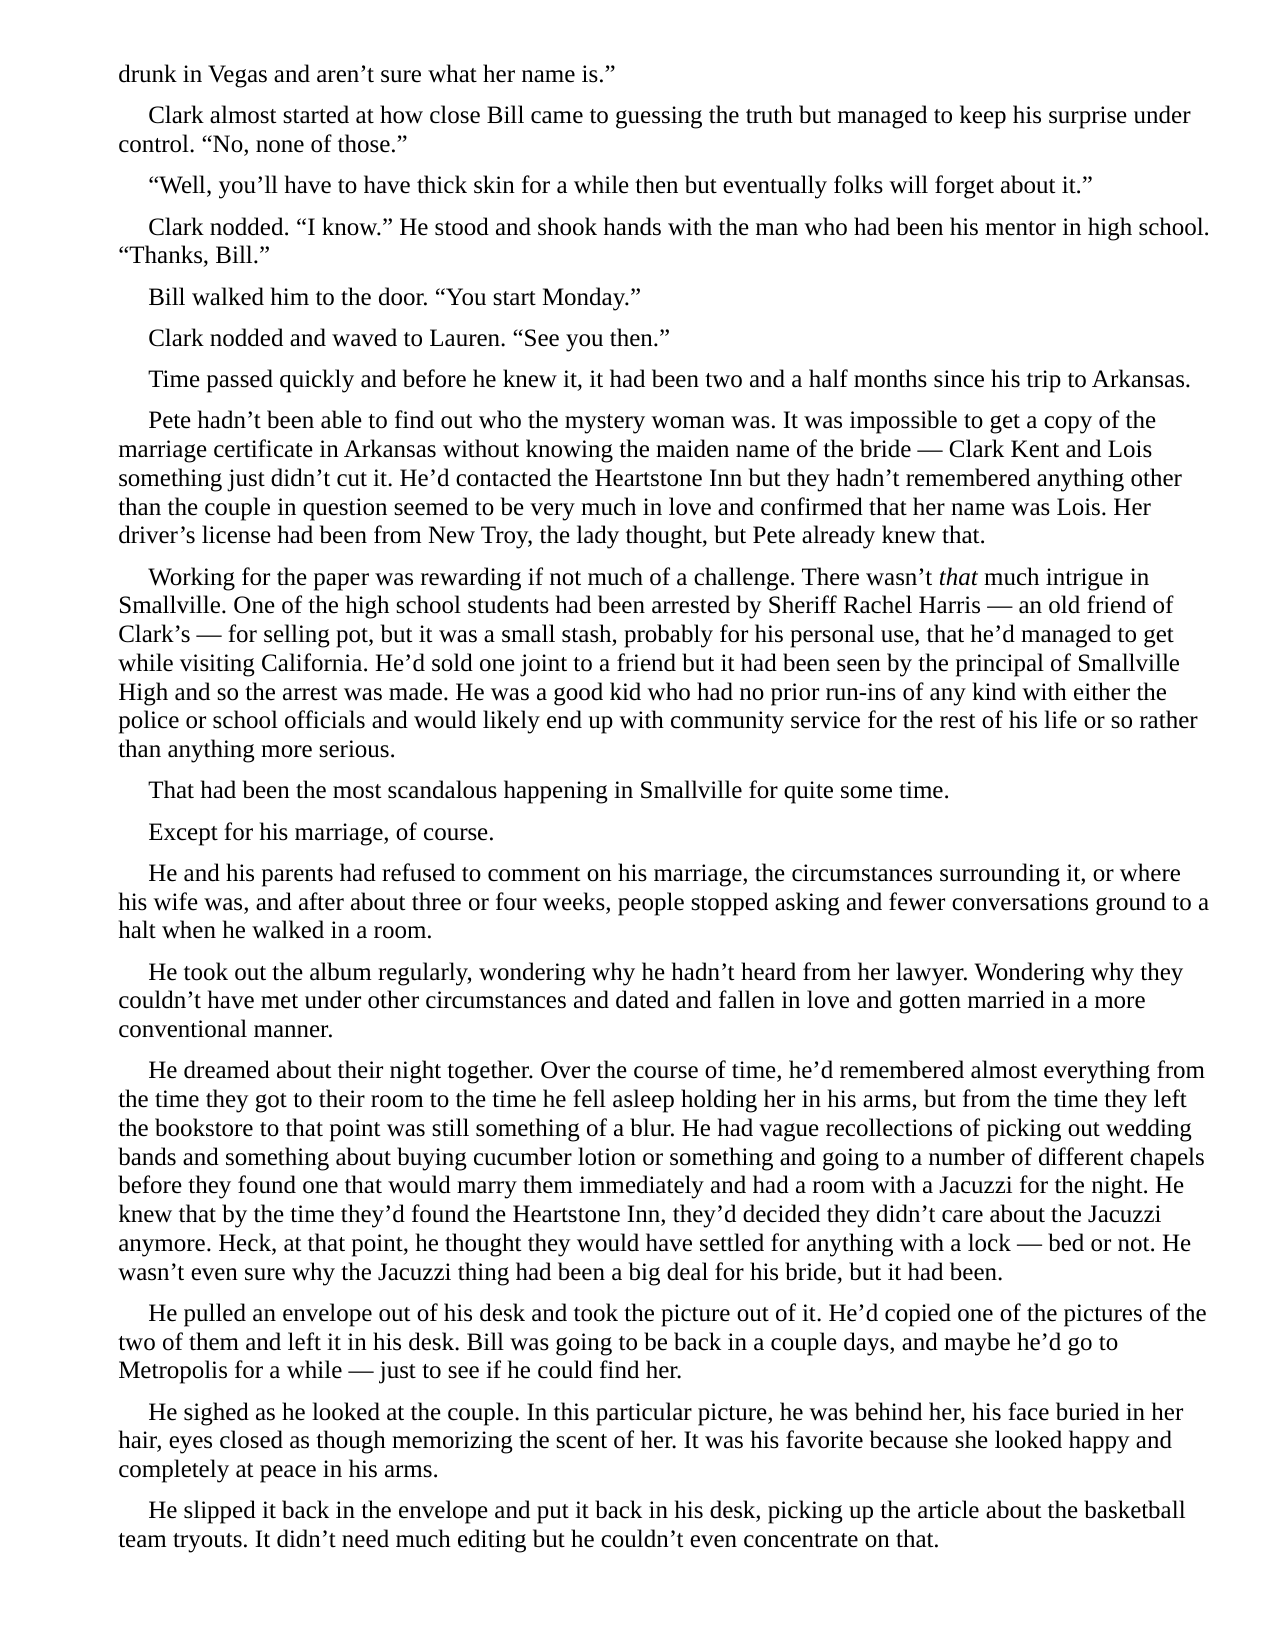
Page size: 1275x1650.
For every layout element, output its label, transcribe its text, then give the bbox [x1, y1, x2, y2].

text Pete hadn’t been able to find out who the mystery woman was. It was impossible to get a copy of the marriage certificate in Arkansas without knowing the maiden name of the bride — Clark Kent and Lois something just didn’t cut it. He’d contacted the Heartstone Inn but they hadn’t remembered anything other than the couple in question seemed to be very much in love and confirmed that her name was Lois. Her driver’s license had been from New Troy, the lady thought, but Pete already knew that. [118, 405, 1216, 549]
text Time passed quickly and before he knew it, it had been two and a half months since his trip to Arkansas. [118, 364, 1216, 393]
text Clark nodded and waved to Lauren. “See you then.” [118, 323, 1216, 352]
text Working for the paper was rewarding if not much of a challenge. There wasn’t that much intrigue in Smallville. One of the high school students had been arrested by Sheriff Rachel Harris — an old friend of Clark’s — for selling pot, but it was a small stash, probably for his personal use, that he’d managed to get while visiting California. He’d sold one joint to a friend but it had been seen by the principal of Smallville High and so the arrest was made. He was a good kid who had no prior run-ins of any kind with either the police or school officials and would likely end up with community service for the rest of his life or so rather than anything more serious. [118, 562, 1216, 763]
text He pulled an envelope out of his desk and took the picture out of it. He’d copied one of the pictures of the two of them and left it in his desk. Bill was going to be back in a couple days, and maybe he’d go to Metropolis for a while — just to see if he could find her. [118, 1298, 1216, 1384]
text Bill walked him to the door. “You start Monday.” [118, 282, 1216, 310]
text Except for his marriage, of course. [118, 817, 1216, 845]
text He took out the album regularly, wondering why he hadn’t heard from her lawyer. Wondering why they couldn’t have met under other circumstances and dated and fallen in love and gotten married in a more conventional manner. [118, 957, 1216, 1043]
text He and his parents had refused to comment on his marriage, the circumstances surrounding it, or where his wife was, and after about three or four weeks, people stopped asking and fewer conversations ground to a halt when he walked in a room. [118, 858, 1216, 944]
text He sighed as he looked at the couple. In this particular picture, he was behind her, his face buried in her hair, eyes closed as though memorizing the scent of her. It was his favorite because she looked happy and completely at peace in his arms. [118, 1397, 1216, 1483]
text That had been the most scandalous happening in Smallville for quite some time. [118, 775, 1216, 804]
text drunk in Vegas and aren’t sure what her name is.” [118, 59, 1216, 88]
text “Well, you’ll have to have thick skin for a while then but eventually folks will forget about it.” [118, 170, 1216, 199]
text He slipped it back in the envelope and put it back in his desk, picking up the article about the basketball team tryouts. It didn’t need much editing but he couldn’t even concentrate on that. [118, 1495, 1216, 1553]
text Clark almost started at how close Bill came to guessing the truth but managed to keep his surprise under control. “No, none of those.” [118, 100, 1216, 158]
text Clark nodded. “I know.” He stood and shook hands with the man who had been his mentor in high school. “Thanks, Bill.” [118, 212, 1216, 269]
text He dreamed about their night together. Over the course of time, he’d remembered almost everything from the time they got to their room to the time he fell asleep holding her in his arms, but from the time they left the bookstore to that point was still something of a blur. He had vague recollections of picking out wedding bands and something about buying cucumber lotion or something and going to a number of different chapels before they found one that would marry them immediately and had a room with a Jacuzzi for the night. He knew that by the time they’d found the Heartstone Inn, they’d decided they didn’t care about the Jacuzzi anymore. Heck, at that point, he thought they would have settled for anything with a lock — bed or not. He wasn’t even sure why the Jacuzzi thing had been a big deal for his bride, but it had been. [118, 1055, 1216, 1285]
